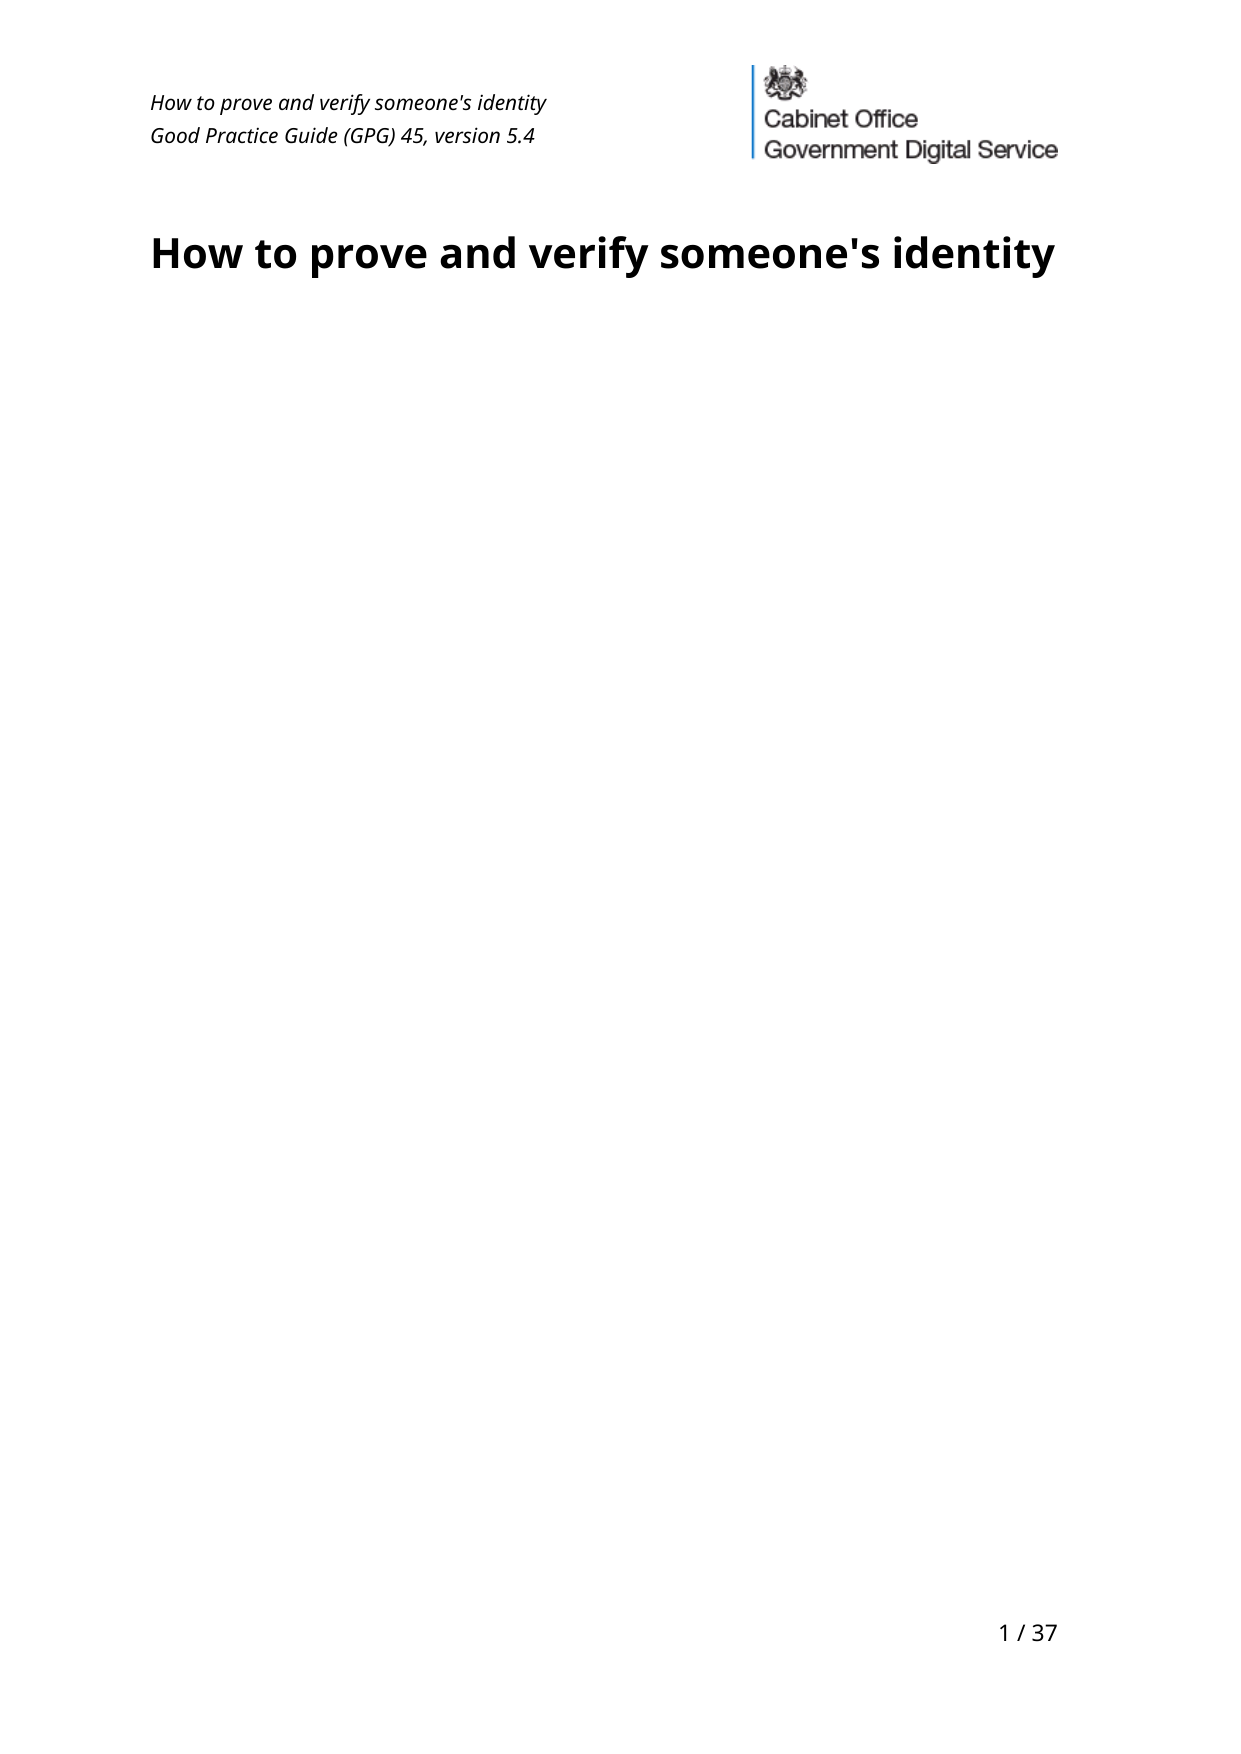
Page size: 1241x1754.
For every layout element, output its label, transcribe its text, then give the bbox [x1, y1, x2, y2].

subtitle How to prove and verify someone's identity [150, 224, 1090, 281]
picture [751, 65, 1058, 164]
